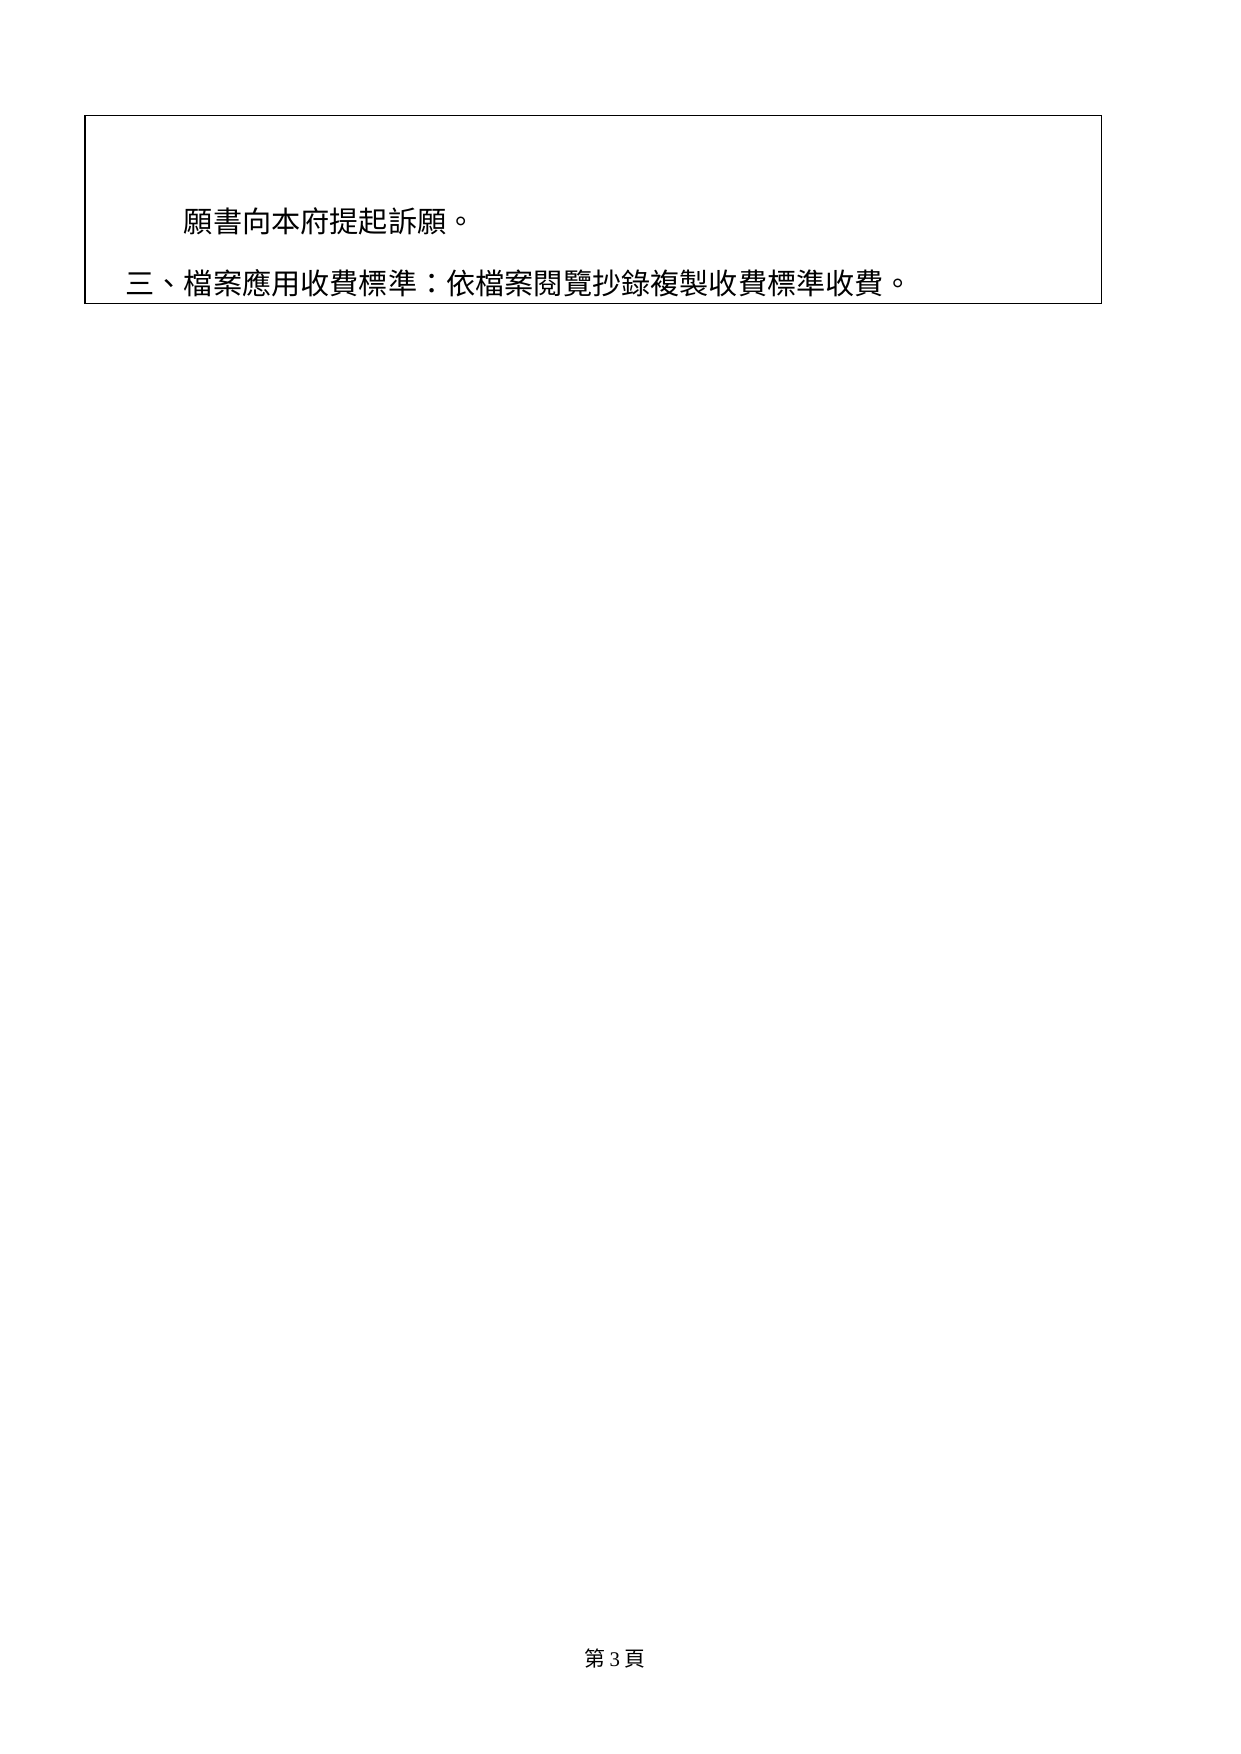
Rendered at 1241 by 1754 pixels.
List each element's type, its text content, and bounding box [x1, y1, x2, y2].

table_cell 願書向本府提起訴願。 三、檔案應用收費標準：依檔案閱覽抄錄複製收費標準收費。 [86, 116, 1101, 303]
